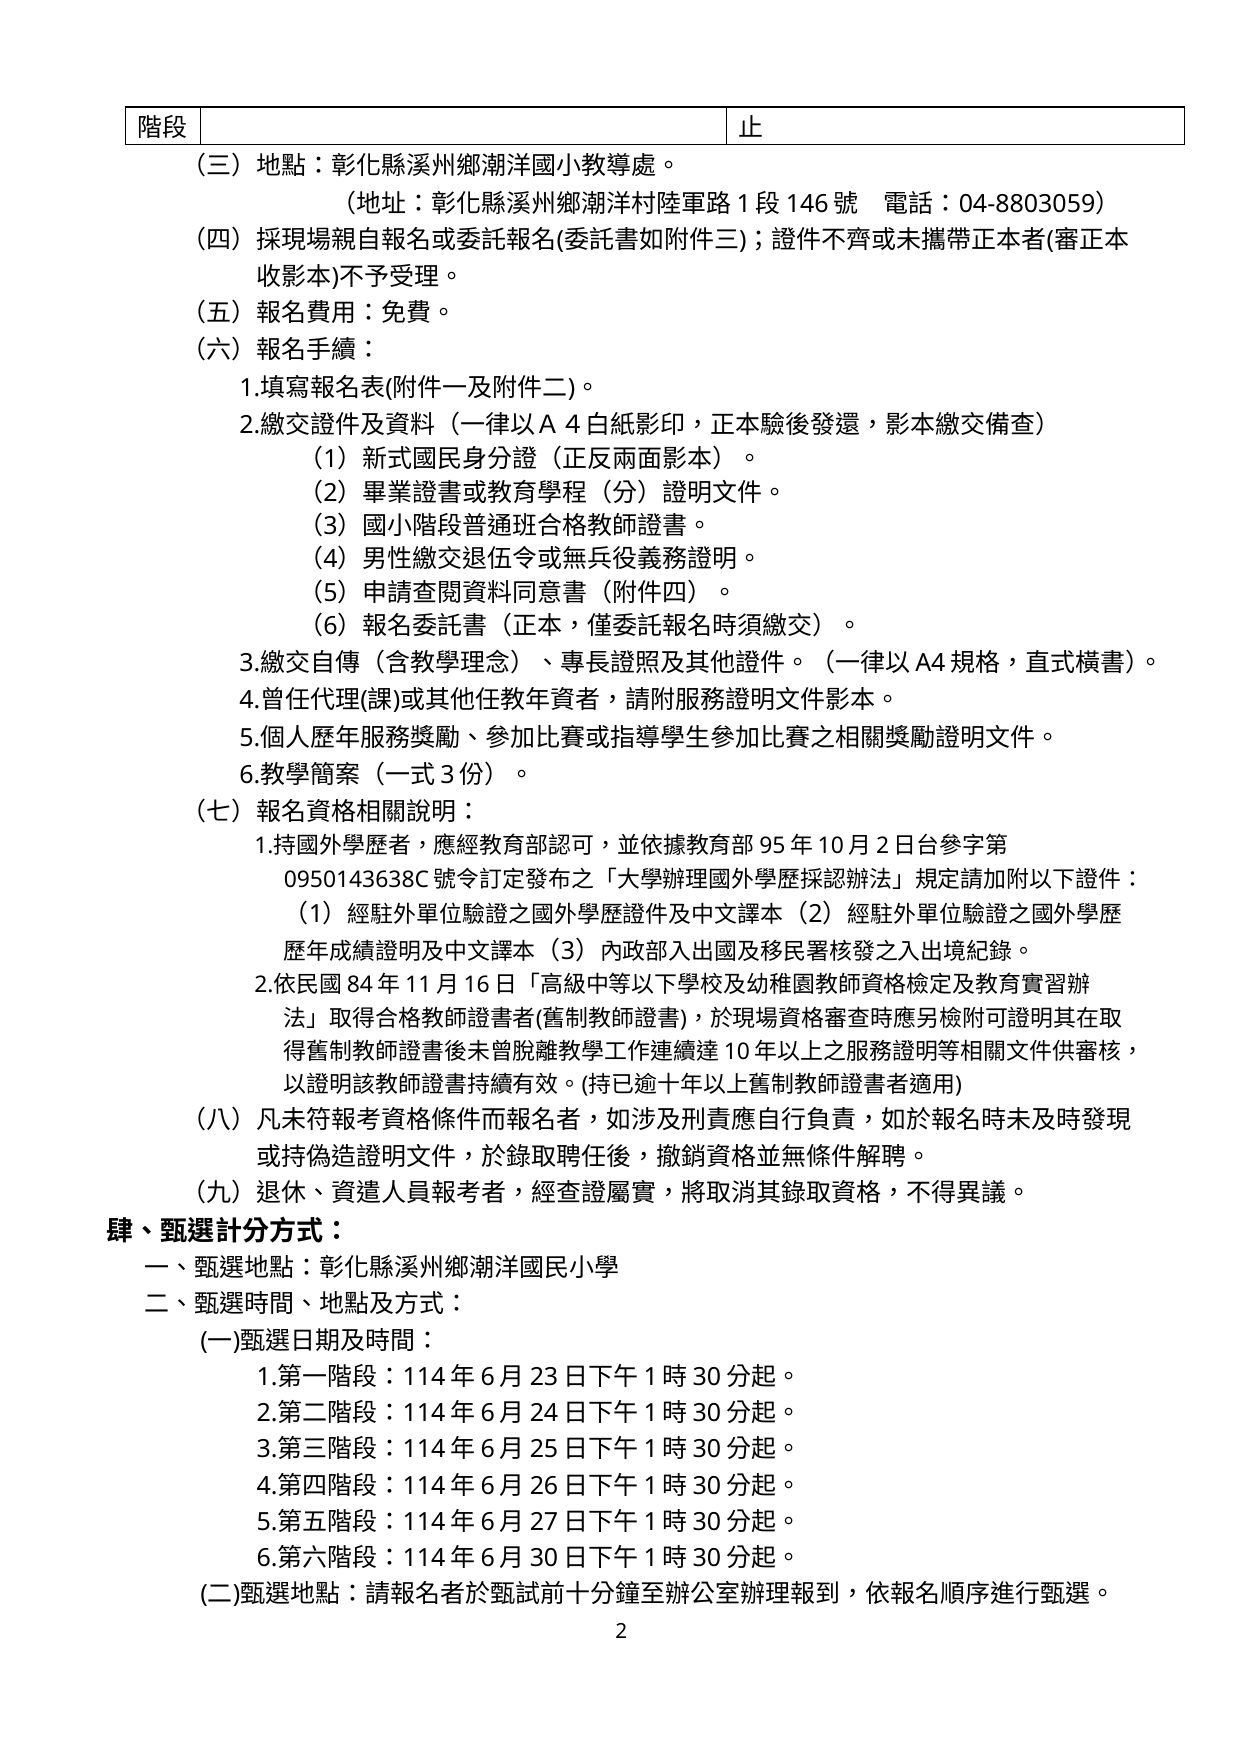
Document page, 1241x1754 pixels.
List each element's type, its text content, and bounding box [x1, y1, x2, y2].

text （七）報名資格相關說明： [181, 791, 1134, 827]
text （六）報名手續： [181, 328, 1134, 366]
text （地址：彰化縣溪州鄉潮洋村陸軍路1段146號 電話：04-8803059） [181, 182, 1134, 220]
table_cell 止 [727, 108, 1184, 144]
text 一、甄選地點：彰化縣溪州鄉潮洋國民小學 [144, 1248, 1134, 1284]
text （1）新式國民身分證（正反兩面影本）。 [106, 441, 1134, 474]
text （3）國小階段普通班合格教師證書。 [106, 508, 1134, 541]
text 2.繳交證件及資料（一律以Ａ４白紙影印，正本驗後發還，影本繳交備查） [239, 403, 1134, 441]
table_cell 階段 [126, 108, 200, 144]
text （八）凡未符報考資格條件而報名者，如涉及刑責應自行負責，如於報名時未及時發現或持偽造證明文件，於錄取聘任後，撤銷資格並無條件解聘。 [181, 1100, 1134, 1172]
text 二、甄選時間、地點及方式： [144, 1284, 1134, 1320]
text （2）畢業證書或教育學程（分）證明文件。 [106, 474, 1134, 508]
text （三）地點：彰化縣溪州鄉潮洋國小教導處。 [181, 145, 1134, 182]
text 6.第六階段：114年6月30日下午1時30分起。 [200, 1538, 1134, 1574]
text 肆、甄選計分方式： [106, 1208, 1134, 1248]
text 2.第二階段：114年6月24日下午1時30分起。 [200, 1393, 1134, 1429]
text 6.教學簡案（一式3份）。 [239, 753, 1134, 791]
text 4.第四階段：114年6月26日下午1時30分起。 [200, 1465, 1134, 1501]
text (一)甄選日期及時間： [200, 1320, 1134, 1356]
text 1.第一階段：114年6月23日下午1時30分起。 [200, 1356, 1134, 1393]
text （九）退休、資遣人員報考者，經查證屬實，將取消其錄取資格，不得異議。 [181, 1172, 1134, 1208]
text （五）報名費用：免費。 [181, 292, 1134, 328]
text （4）男性繳交退伍令或無兵役義務證明。 [106, 541, 1134, 574]
text 4.曾任代理(課)或其他任教年資者，請附服務證明文件影本。 [239, 678, 1134, 716]
table_cell [201, 108, 726, 144]
text 1.填寫報名表(附件一及附件二)。 [239, 366, 1134, 403]
text （四）採現場親自報名或委託報名(委託書如附件三)；證件不齊或未攜帶正本者(審正本收影本)不予受理。 [181, 220, 1134, 292]
text 2.依民國84年11月16日「高級中等以下學校及幼稚園教師資格檢定及教育實習辦法」取得合格教師證書者(舊制教師證書)，於現場資格審查時應另檢附可證明其在取得舊制教師證書後未曾脫離教學工作連續達10年以上之服務證明等相關文件供審核，以證明該教師證書持續有效。(持已逾十年以上舊制教師證書者適用) [254, 966, 1134, 1100]
text （5）申請查閱資料同意書（附件四）。 [106, 574, 1134, 608]
text （6）報名委託書（正本，僅委託報名時須繳交）。 [106, 608, 1134, 641]
text 5.個人歷年服務獎勵、參加比賽或指導學生參加比賽之相關獎勵證明文件。 [239, 716, 1134, 753]
text 5.第五階段：114年6月27日下午1時30分起。 [200, 1501, 1134, 1538]
text 1.持國外學歷者，應經教育部認可，並依據教育部95年10月2日台參字第0950143638C號令訂定發布之「大學辦理國外學歷採認辦法」規定請加附以下證件：（1）經駐外單位驗證之國外學歷證件及中文譯本（2）經駐外單位驗證之國外學歷歷年成績證明及中文譯本（3）內政部入出國及移民署核發之入出境紀錄。 [254, 827, 1134, 966]
text 3.第三階段：114年6月25日下午1時30分起。 [200, 1429, 1134, 1465]
text (二)甄選地點：請報名者於甄試前十分鐘至辦公室辦理報到，依報名順序進行甄選。 [200, 1574, 1134, 1610]
text 3.繳交自傳（含教學理念）、專長證照及其他證件。（一律以A4規格，直式橫書）。 [239, 641, 1170, 678]
